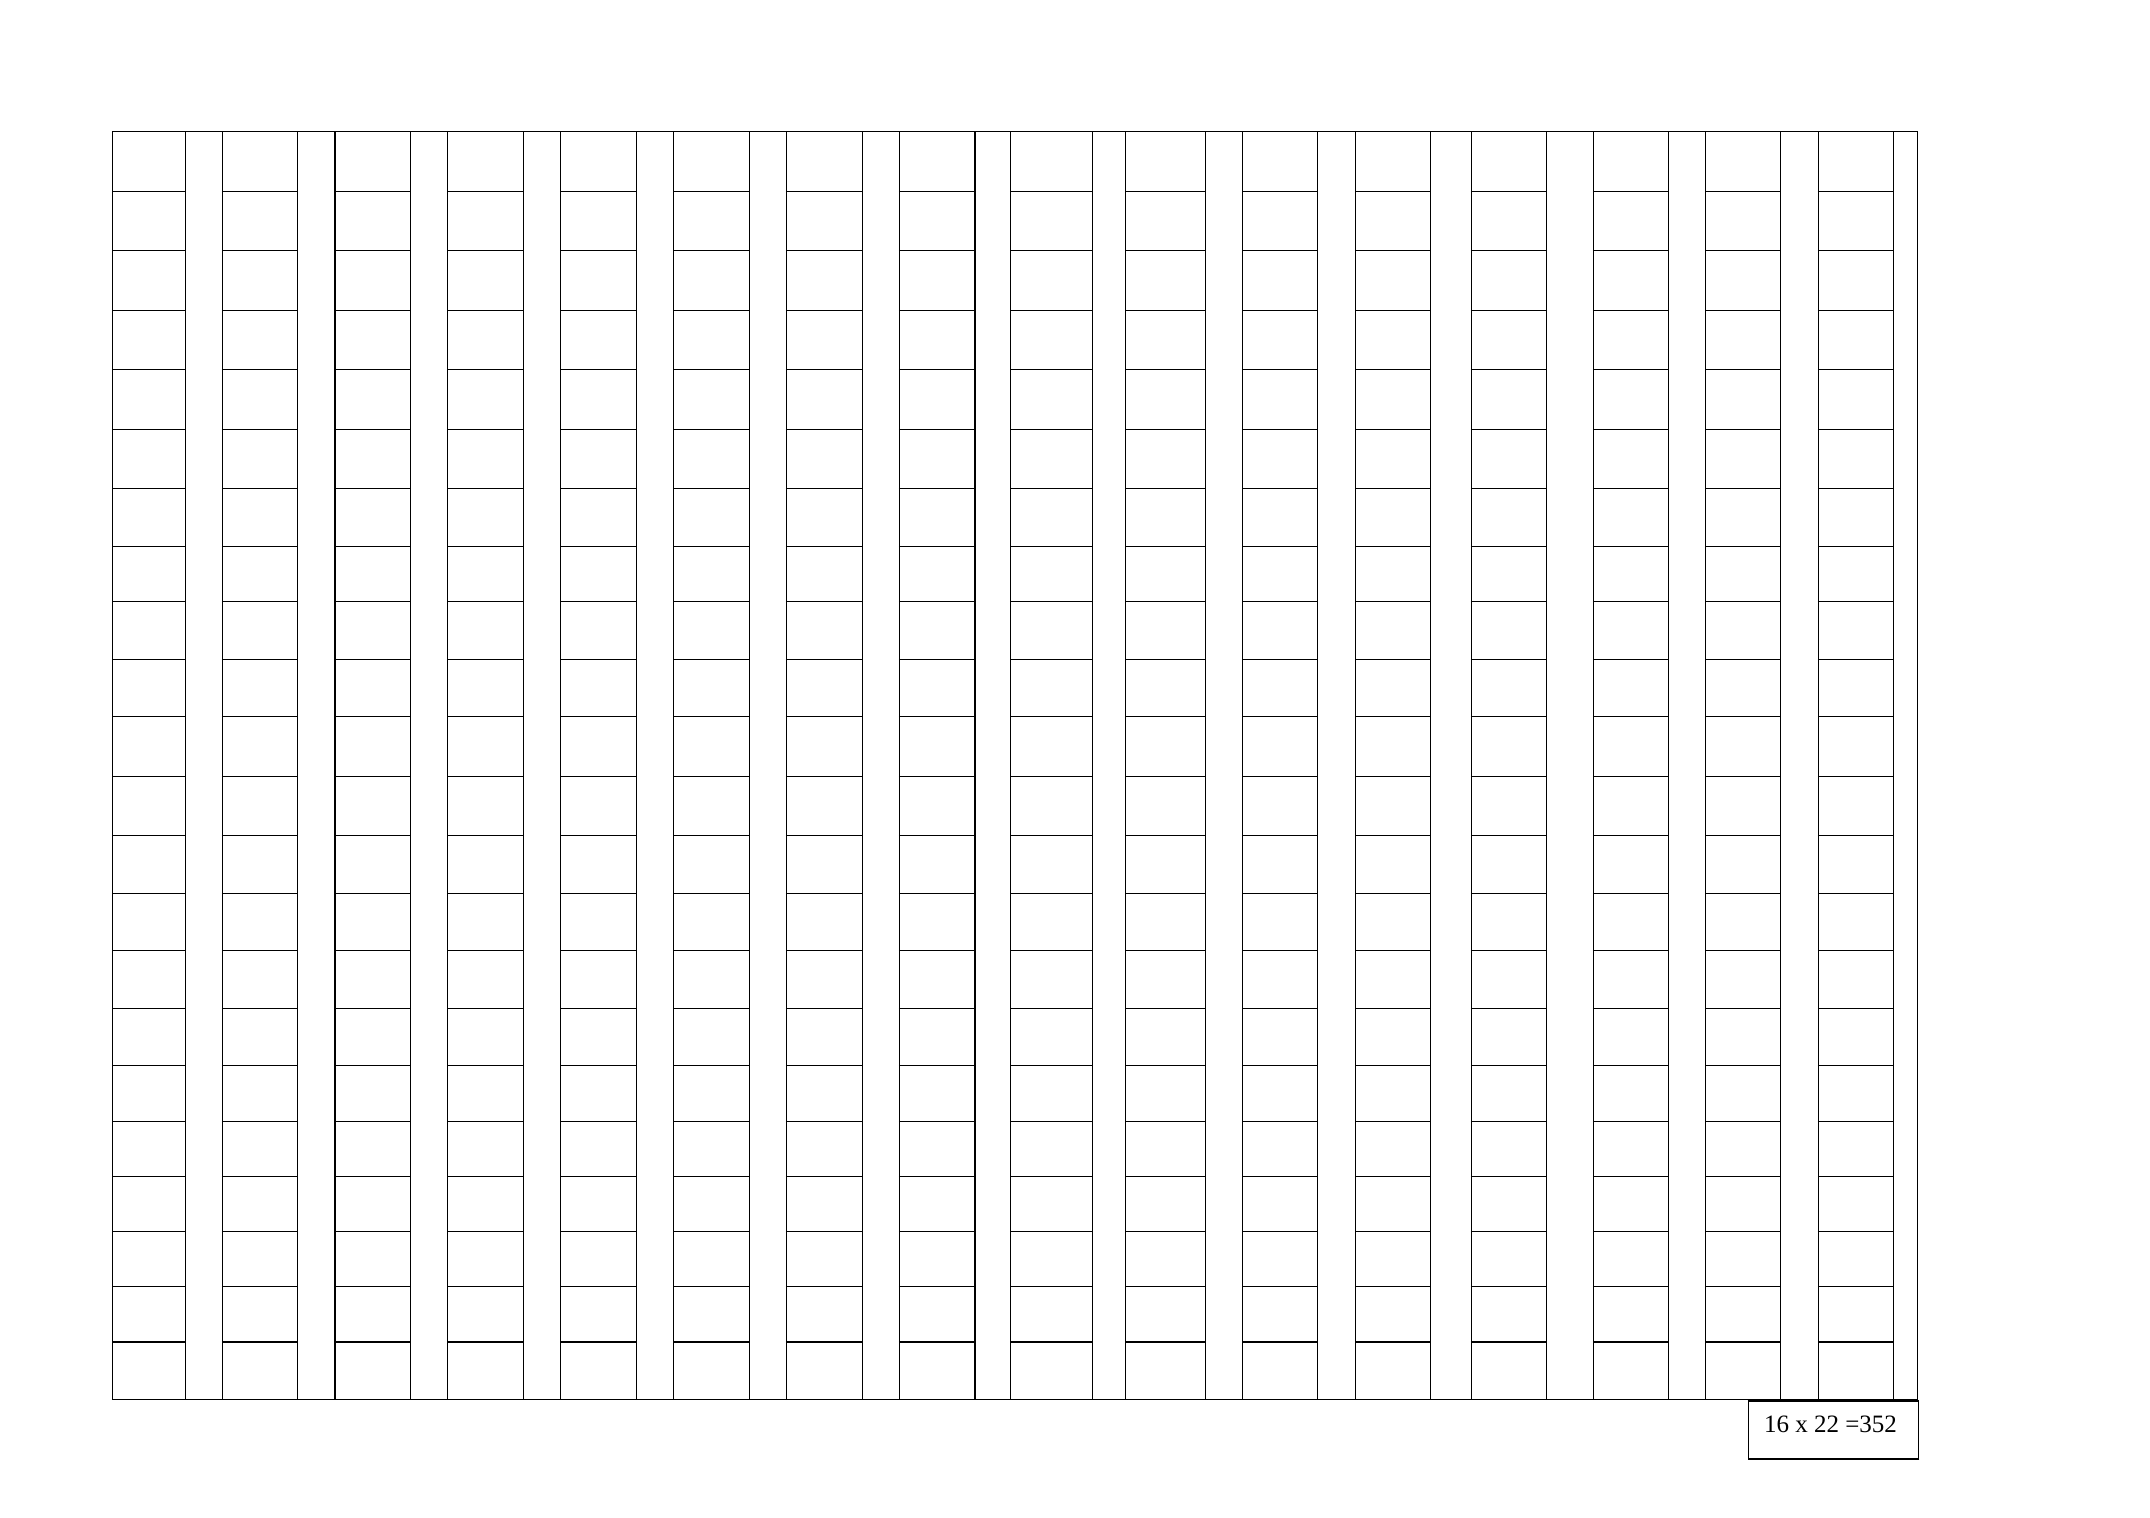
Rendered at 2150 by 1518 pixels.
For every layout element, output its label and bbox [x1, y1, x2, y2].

table_cell [674, 1177, 749, 1231]
table_cell [561, 602, 636, 658]
table_cell [336, 1287, 410, 1341]
table_cell [336, 1232, 410, 1286]
table_cell [298, 132, 334, 1399]
table_cell [1472, 1177, 1546, 1231]
table_cell [561, 251, 636, 309]
table_cell [1472, 192, 1546, 250]
table_cell [561, 1066, 636, 1121]
table_cell [674, 836, 749, 893]
table_cell [336, 951, 410, 1008]
table_cell [223, 311, 297, 369]
table_cell [674, 251, 749, 309]
table_cell [900, 1343, 974, 1399]
table_cell [1706, 1343, 1780, 1399]
table_cell [223, 489, 297, 546]
table_cell [1749, 1402, 1918, 1458]
table_cell [1356, 660, 1430, 716]
table_cell [1594, 192, 1668, 250]
table_cell [1126, 1066, 1205, 1121]
table_cell [1594, 951, 1668, 1008]
table_cell [336, 547, 410, 601]
table_cell [223, 894, 297, 950]
table_cell [223, 1287, 297, 1341]
table_cell [1819, 370, 1893, 428]
table_cell [1356, 777, 1430, 835]
table_cell [113, 602, 185, 658]
table_cell [1126, 547, 1205, 601]
table_cell [561, 660, 636, 716]
table_cell [674, 1287, 749, 1341]
table_cell [1243, 489, 1317, 546]
table_cell [1011, 1343, 1092, 1399]
table_cell [1819, 489, 1893, 546]
table_cell [223, 251, 297, 309]
table_cell [113, 132, 185, 191]
table_cell [223, 660, 297, 716]
table_cell [1356, 1287, 1430, 1341]
table_cell [1243, 132, 1317, 191]
table_cell [448, 370, 523, 428]
table_cell [900, 660, 974, 716]
table_cell [336, 777, 410, 835]
table_cell [1918, 950, 1943, 1008]
table_cell [1594, 836, 1668, 893]
table_cell [1472, 547, 1546, 601]
table_cell [223, 836, 297, 893]
table_cell [448, 1177, 523, 1231]
table_cell [448, 251, 523, 309]
table_cell [1356, 602, 1430, 658]
table_cell [787, 547, 862, 601]
table_cell [1126, 430, 1205, 488]
table_cell [1918, 131, 1943, 191]
table_cell [561, 430, 636, 488]
table_cell [1819, 311, 1893, 369]
table_cell [1356, 1232, 1430, 1286]
table_cell [1706, 311, 1780, 369]
table_cell [900, 1066, 974, 1121]
table_cell [1706, 489, 1780, 546]
table_cell [223, 132, 297, 191]
table_cell [1126, 1232, 1205, 1286]
table_cell [900, 836, 974, 893]
table_cell [223, 370, 297, 428]
table_cell [900, 430, 974, 488]
table_cell [1472, 894, 1546, 950]
table_cell [1472, 132, 1546, 191]
table_cell [1594, 370, 1668, 428]
table_cell [1819, 836, 1893, 893]
table_cell [900, 192, 974, 250]
table_cell [787, 777, 862, 835]
table_cell [1356, 717, 1430, 776]
table_cell [223, 951, 297, 1008]
table_cell [1918, 250, 1943, 309]
table_cell [113, 1177, 185, 1231]
table_cell [1819, 1122, 1893, 1176]
table_cell [223, 192, 297, 250]
table_cell [1356, 430, 1430, 488]
table_cell [1594, 1122, 1668, 1176]
table_cell [674, 1343, 749, 1399]
table_cell [1819, 894, 1893, 950]
table_cell [1126, 836, 1205, 893]
table_cell [1706, 836, 1780, 893]
table_cell [448, 311, 523, 369]
table_cell [113, 251, 185, 309]
table_cell [900, 251, 974, 309]
table_cell [1594, 602, 1668, 658]
table_cell [1243, 777, 1317, 835]
table_cell [787, 192, 862, 250]
table_cell [1011, 192, 1092, 250]
table_cell [113, 836, 185, 893]
table_cell [113, 489, 185, 546]
table_cell [336, 132, 410, 191]
table_cell [561, 370, 636, 428]
table_cell [1819, 660, 1893, 716]
table_cell [1819, 1066, 1893, 1121]
table_cell [674, 717, 749, 776]
table_cell [336, 1343, 410, 1399]
table_cell [1243, 251, 1317, 309]
table_cell [674, 1232, 749, 1286]
table_cell [113, 894, 185, 950]
table_cell [1472, 311, 1546, 369]
table_cell [448, 547, 523, 601]
table_cell [787, 1066, 862, 1121]
table_cell [336, 1066, 410, 1121]
table_cell [1126, 1343, 1205, 1399]
table_cell [336, 717, 410, 776]
table_cell [787, 430, 862, 488]
table_cell [1594, 1287, 1668, 1341]
table_cell [1472, 1122, 1546, 1176]
table_cell [1594, 777, 1668, 835]
table_cell [1918, 488, 1943, 546]
table_cell [113, 547, 185, 601]
table_cell [1126, 1177, 1205, 1231]
table_cell [1472, 602, 1546, 658]
table_cell [787, 894, 862, 950]
table_cell [1594, 894, 1668, 950]
table_cell [976, 132, 1010, 1399]
table_cell [1706, 430, 1780, 488]
table_cell [674, 370, 749, 428]
table_cell [561, 777, 636, 835]
table_cell [900, 951, 974, 1008]
table_cell [1356, 192, 1430, 250]
table_cell [674, 1009, 749, 1065]
table_cell [1243, 1177, 1317, 1231]
table_cell [1918, 835, 1943, 893]
table_cell [1706, 1232, 1780, 1286]
table_cell [561, 192, 636, 250]
table_cell [674, 951, 749, 1008]
table_cell [1706, 602, 1780, 658]
table_cell [113, 1343, 185, 1399]
table_cell [1594, 1343, 1668, 1399]
table_cell [1126, 717, 1205, 776]
table_cell [1011, 717, 1092, 776]
table_cell [113, 1122, 185, 1176]
table_cell [223, 1232, 297, 1286]
table_cell [1126, 489, 1205, 546]
table_cell [1011, 602, 1092, 658]
table_cell [900, 311, 974, 369]
table_cell [1918, 601, 1943, 658]
table_cell [1011, 951, 1092, 1008]
table_cell [1011, 1009, 1092, 1065]
table_cell [1011, 1122, 1092, 1176]
table_cell [223, 717, 297, 776]
table_cell [1126, 777, 1205, 835]
table_cell [1126, 951, 1205, 1008]
table_cell [674, 311, 749, 369]
table_cell [113, 660, 185, 716]
table_cell [448, 489, 523, 546]
table_cell [336, 251, 410, 309]
table_cell [1011, 1066, 1092, 1121]
table_cell [1594, 251, 1668, 309]
table_cell [336, 1122, 410, 1176]
table_cell [1594, 311, 1668, 369]
table_cell [561, 1122, 636, 1176]
table_cell [900, 132, 974, 191]
table_cell [336, 311, 410, 369]
table_cell [411, 132, 447, 1399]
table_cell [1819, 1343, 1893, 1399]
table_cell [1706, 1066, 1780, 1121]
table_cell [1706, 660, 1780, 716]
table_cell [1126, 251, 1205, 309]
table_cell [336, 602, 410, 658]
table_cell [1243, 1287, 1317, 1341]
table_cell [1011, 1177, 1092, 1231]
table_cell [448, 192, 523, 250]
table_cell [336, 894, 410, 950]
table_cell [1594, 489, 1668, 546]
table_cell [1472, 489, 1546, 546]
table_cell [1594, 547, 1668, 601]
table_cell [113, 717, 185, 776]
table_cell [1356, 370, 1430, 428]
table_cell [1126, 132, 1205, 191]
table_cell [1011, 894, 1092, 950]
table_cell [1918, 1008, 1943, 1065]
table_cell [1206, 132, 1242, 1399]
table_cell [1243, 717, 1317, 776]
table_cell [1472, 1066, 1546, 1121]
table_cell [223, 1066, 297, 1121]
table_cell [1243, 660, 1317, 716]
table_cell [1011, 660, 1092, 716]
table_cell [561, 894, 636, 950]
table_cell [1594, 1177, 1668, 1231]
table_cell [561, 1343, 636, 1399]
table_cell [1356, 836, 1430, 893]
table_cell [1243, 1066, 1317, 1121]
table_cell [1706, 1177, 1780, 1231]
table_cell [1126, 894, 1205, 950]
table_cell [674, 489, 749, 546]
table_cell [1126, 660, 1205, 716]
table_cell [524, 132, 560, 1399]
table_cell [900, 1232, 974, 1286]
table_cell [1126, 192, 1205, 250]
table_cell [900, 1177, 974, 1231]
table_cell [1093, 132, 1125, 1399]
table_cell [1243, 836, 1317, 893]
table_cell [448, 836, 523, 893]
table_cell [448, 1343, 523, 1399]
table_cell [223, 602, 297, 658]
table_cell [674, 894, 749, 950]
table_cell [900, 717, 974, 776]
table_cell [448, 1287, 523, 1341]
table_cell [1819, 602, 1893, 658]
table_cell [1011, 836, 1092, 893]
table_cell [1472, 1232, 1546, 1286]
table_cell [787, 132, 862, 191]
table_cell [1472, 430, 1546, 488]
table_cell [1472, 370, 1546, 428]
table_cell [1594, 132, 1668, 191]
table_cell [1243, 951, 1317, 1008]
table_cell [674, 430, 749, 488]
table_cell [1472, 836, 1546, 893]
table_cell [787, 660, 862, 716]
table_cell [1356, 1009, 1430, 1065]
table_cell [1356, 489, 1430, 546]
table_cell [787, 602, 862, 658]
table_cell [223, 1122, 297, 1176]
table_cell [787, 1177, 862, 1231]
table_cell [900, 547, 974, 601]
table_cell [900, 370, 974, 428]
table_cell [1356, 132, 1430, 191]
table_cell [1547, 132, 1593, 1399]
table_cell [448, 1122, 523, 1176]
table_cell [1011, 547, 1092, 601]
table_cell [1918, 1286, 1943, 1341]
table_cell [900, 894, 974, 950]
table_cell [1706, 1122, 1780, 1176]
table_cell [863, 132, 899, 1399]
table_cell [336, 370, 410, 428]
table_cell [113, 1287, 185, 1341]
table_cell [1894, 132, 1917, 1399]
table_cell [787, 717, 862, 776]
table_cell [561, 547, 636, 601]
table_cell [1011, 777, 1092, 835]
table_cell [1356, 251, 1430, 309]
table_cell [1819, 430, 1893, 488]
table_cell [1781, 132, 1818, 1399]
table_cell [674, 1122, 749, 1176]
table_cell [1356, 547, 1430, 601]
table_cell [561, 1287, 636, 1341]
table_cell [1918, 1176, 1943, 1231]
table_cell [1472, 777, 1546, 835]
table_cell [1011, 251, 1092, 309]
table_cell [1356, 1122, 1430, 1176]
table_cell [113, 370, 185, 428]
table_cell [1011, 1287, 1092, 1341]
table_cell [336, 489, 410, 546]
table_cell [750, 132, 786, 1399]
table_cell [1431, 132, 1471, 1399]
table_cell [448, 951, 523, 1008]
table_cell [1819, 192, 1893, 250]
table_cell [186, 132, 222, 1399]
table_cell [1243, 602, 1317, 658]
table_cell [1819, 717, 1893, 776]
table_cell [1819, 1232, 1893, 1286]
table_cell [1126, 311, 1205, 369]
table_cell [1356, 1177, 1430, 1231]
table_cell [1819, 1287, 1893, 1341]
table_cell [336, 1009, 410, 1065]
table_cell [1243, 192, 1317, 250]
table_cell [1011, 489, 1092, 546]
table_cell [1472, 1287, 1546, 1341]
table_cell [674, 192, 749, 250]
table_cell [787, 370, 862, 428]
table_cell [1918, 1341, 1943, 1399]
table_cell [1706, 251, 1780, 309]
table_cell [448, 1232, 523, 1286]
table_cell [1243, 1009, 1317, 1065]
table_cell [113, 430, 185, 488]
table_cell [1594, 660, 1668, 716]
table_cell [674, 547, 749, 601]
table_cell [1918, 429, 1943, 488]
table_cell [1706, 894, 1780, 950]
table_cell [223, 1177, 297, 1231]
table_cell [900, 489, 974, 546]
table_cell [787, 836, 862, 893]
table_cell [674, 1066, 749, 1121]
table_cell [113, 777, 185, 835]
table_cell [1126, 1122, 1205, 1176]
table_cell [113, 192, 185, 250]
table_cell [223, 1343, 297, 1399]
table_cell [561, 1009, 636, 1065]
table_cell [561, 311, 636, 369]
table_cell [787, 251, 862, 309]
table_cell [900, 777, 974, 835]
table_cell [1918, 1065, 1943, 1121]
table_cell [787, 1343, 862, 1399]
table_cell [448, 660, 523, 716]
table_cell [1243, 311, 1317, 369]
table_cell [1011, 370, 1092, 428]
table_cell [1918, 893, 1943, 950]
table_cell [1706, 132, 1780, 191]
table_cell [1669, 132, 1705, 1399]
table_cell [1356, 894, 1430, 950]
table_cell [900, 1009, 974, 1065]
table_cell [1594, 1232, 1668, 1286]
table_cell [223, 430, 297, 488]
table_cell [1819, 251, 1893, 309]
table_cell [1706, 370, 1780, 428]
table_cell [787, 1122, 862, 1176]
table_cell [1243, 547, 1317, 601]
table_cell [448, 717, 523, 776]
table_cell [1011, 430, 1092, 488]
table_cell [336, 430, 410, 488]
table_cell [900, 602, 974, 658]
table_cell [561, 489, 636, 546]
table_cell [1918, 369, 1943, 428]
table_cell [1594, 1066, 1668, 1121]
table_cell [674, 777, 749, 835]
table_cell [336, 836, 410, 893]
table_cell [1356, 1343, 1430, 1399]
table_cell [561, 951, 636, 1008]
table_cell [1126, 1009, 1205, 1065]
table_cell [113, 311, 185, 369]
table_cell [1126, 1287, 1205, 1341]
table_cell [1472, 1343, 1546, 1399]
table_cell [561, 1232, 636, 1286]
table_cell [1819, 777, 1893, 835]
table_cell [1011, 1232, 1092, 1286]
table_cell [1706, 777, 1780, 835]
table_cell [1706, 192, 1780, 250]
table_cell [1356, 311, 1430, 369]
table_cell [1918, 659, 1943, 716]
table_cell [1243, 1122, 1317, 1176]
table_cell [1356, 1066, 1430, 1121]
table_cell [448, 777, 523, 835]
table_cell [223, 1009, 297, 1065]
table_cell [900, 1287, 974, 1341]
table_cell [561, 132, 636, 191]
table_cell [787, 311, 862, 369]
table_cell [448, 132, 523, 191]
table_cell [1918, 716, 1943, 776]
table_cell [448, 1009, 523, 1065]
table_cell [1819, 132, 1893, 191]
table_cell [1126, 602, 1205, 658]
table_cell [113, 951, 185, 1008]
table_cell [336, 1177, 410, 1231]
table_cell [1011, 311, 1092, 369]
table_cell [787, 1232, 862, 1286]
table_cell [561, 717, 636, 776]
table_cell [1318, 132, 1355, 1399]
table_cell [1011, 132, 1092, 191]
table_cell [1472, 251, 1546, 309]
table_cell [1472, 660, 1546, 716]
table_cell [637, 132, 673, 1399]
table_cell [1918, 1121, 1943, 1176]
table_cell [1918, 1231, 1943, 1286]
table_cell [1243, 370, 1317, 428]
table_cell [1918, 776, 1943, 835]
table_cell [1819, 951, 1893, 1008]
table_cell [1594, 1009, 1668, 1065]
table_cell [336, 192, 410, 250]
table_cell [787, 1287, 862, 1341]
table_cell [1472, 717, 1546, 776]
table_cell [1243, 1343, 1317, 1399]
table_cell [1243, 894, 1317, 950]
table_cell [1243, 430, 1317, 488]
table_cell [787, 951, 862, 1008]
table_cell [113, 1232, 185, 1286]
table_cell [561, 1177, 636, 1231]
table_cell [674, 602, 749, 658]
table_cell [674, 132, 749, 191]
table_cell [1472, 1009, 1546, 1065]
table_cell [787, 489, 862, 546]
table_cell [900, 1122, 974, 1176]
table_cell [1472, 951, 1546, 1008]
table_cell [336, 660, 410, 716]
table_cell [223, 777, 297, 835]
table_cell [113, 1066, 185, 1121]
table_cell [1706, 951, 1780, 1008]
table_cell [113, 1009, 185, 1065]
table_cell [1594, 430, 1668, 488]
table_cell [448, 894, 523, 950]
table_cell [448, 1066, 523, 1121]
table_cell [1706, 1009, 1780, 1065]
table_cell [1706, 717, 1780, 776]
table_cell [1594, 717, 1668, 776]
table_cell [1356, 951, 1430, 1008]
table_cell [561, 836, 636, 893]
table_cell [787, 1009, 862, 1065]
table_cell [1243, 1232, 1317, 1286]
table_cell [1706, 1287, 1780, 1341]
table_cell [1706, 547, 1780, 601]
table_cell [1918, 546, 1943, 601]
table_cell [1918, 310, 1943, 369]
table_cell [448, 602, 523, 658]
table_cell [1918, 191, 1943, 250]
table_cell [223, 547, 297, 601]
table_cell [1126, 370, 1205, 428]
table_cell [1819, 1177, 1893, 1231]
table_cell [1819, 547, 1893, 601]
table_cell [674, 660, 749, 716]
table_cell [448, 430, 523, 488]
table_cell [1819, 1009, 1893, 1065]
